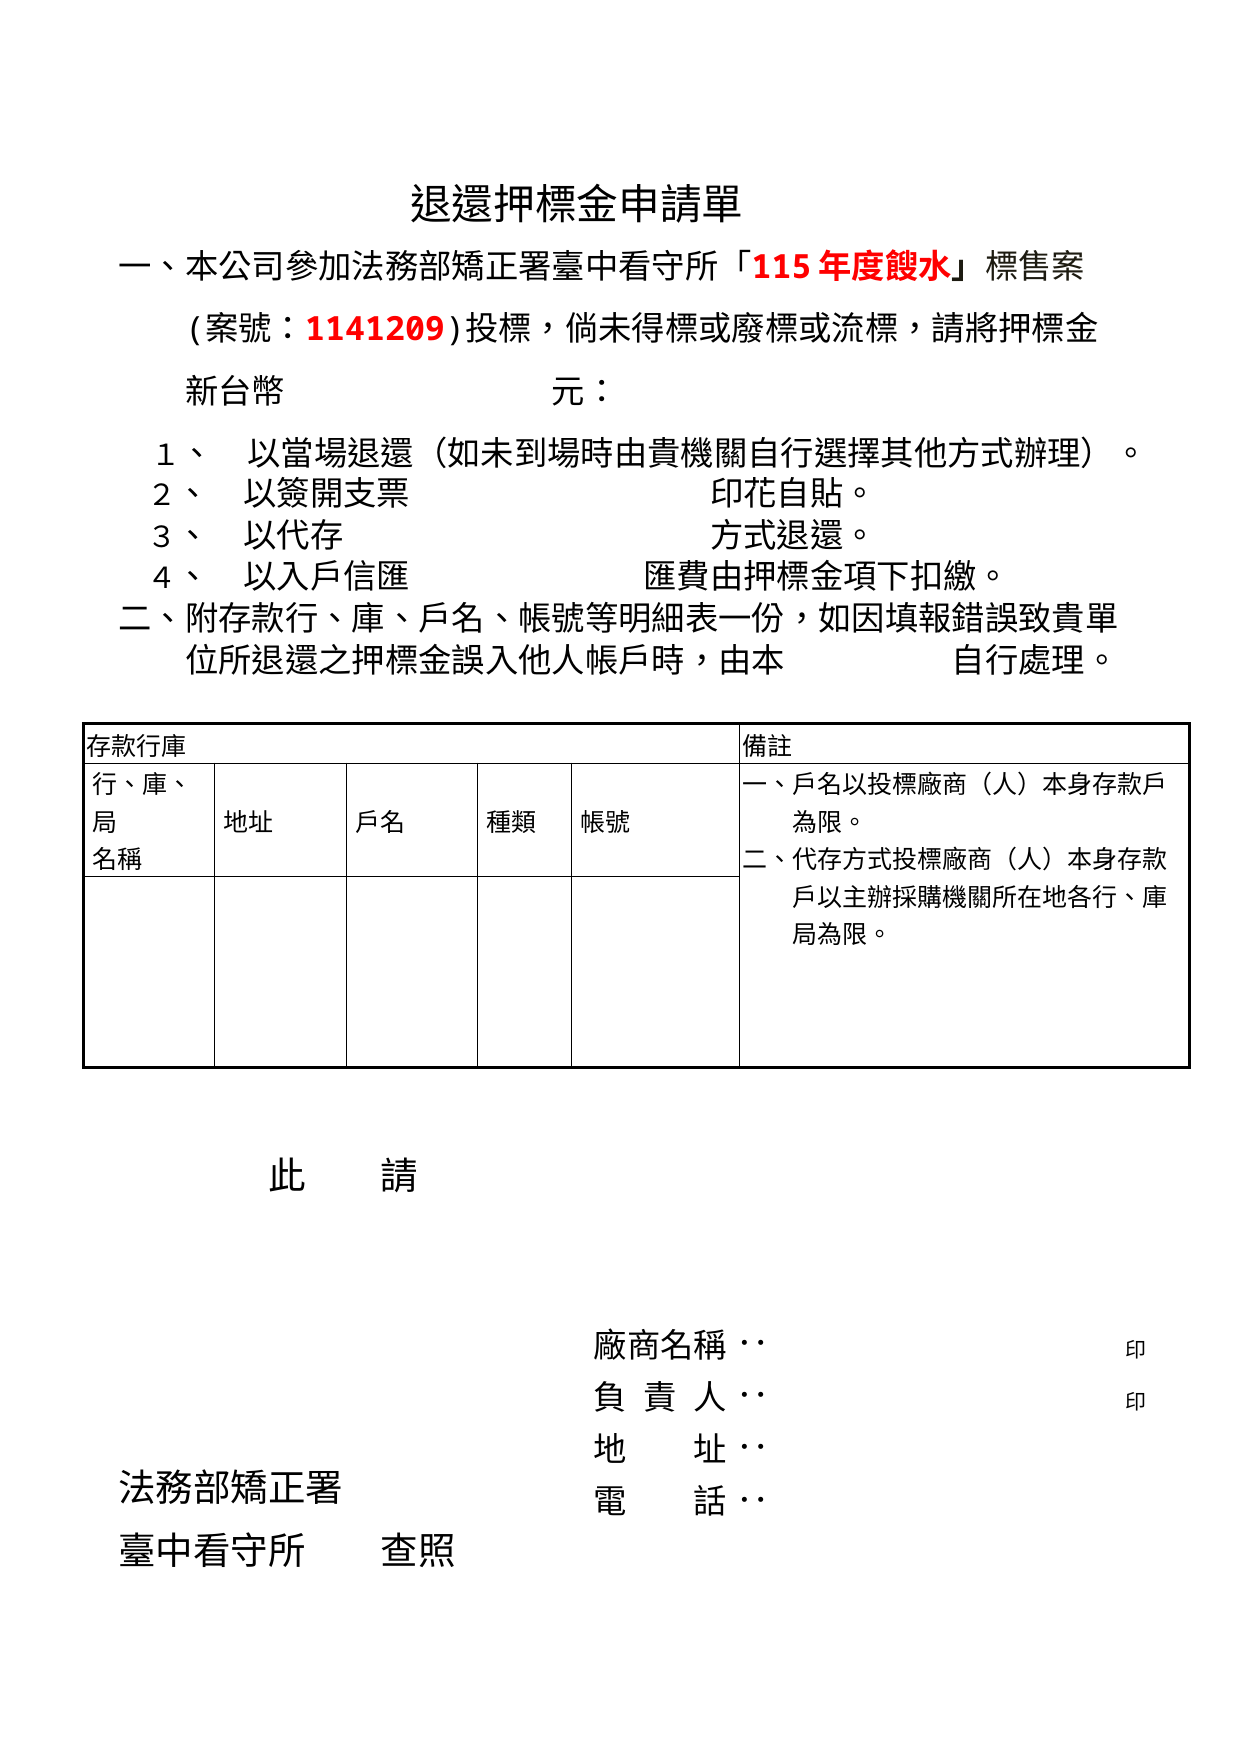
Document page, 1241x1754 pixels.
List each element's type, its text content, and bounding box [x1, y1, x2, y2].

text ４、 以入戶信匯 匯費由押標金項下扣繳。 [118, 555, 1122, 597]
text ３、 以代存 方式退還。 [118, 514, 1122, 555]
table_cell 地址 [215, 764, 346, 876]
text 地 址： [527, 1420, 1172, 1472]
table_cell [85, 877, 214, 1066]
table_cell 行、庫、局 名稱 [85, 764, 214, 876]
text １、 以當場退還（如未到場時由貴機關自行選擇其他方式辦理）。 [151, 409, 1122, 472]
text 電 話： [527, 1472, 1172, 1524]
text 二、附存款行、庫、戶名、帳號等明細表一份，如因填報錯誤致貴單位所退還之押標金誤入他人帳戶時，由本 自行處理。 [118, 597, 1122, 680]
text 法務部矯正署 [118, 1444, 512, 1506]
table_cell 一、戶名以投標廠商（人）本身存款戶為限。 二、代存方式投標廠商（人）本身存款戶以主辦採購機關所在地各行、庫局為限。 [740, 764, 1188, 1066]
table_cell [215, 877, 346, 1066]
text 一、本公司參加法務部矯正署臺中看守所「115年度餿水」標售案(案號：1141209)投標，倘未得標或廢標或流標，請將押標金新台幣 元： [118, 222, 1122, 409]
table_cell 種類 [478, 764, 571, 876]
table_header 備註 [740, 725, 1188, 763]
table_header 存款行庫 [85, 725, 739, 763]
text 臺中看守所 查照 [118, 1506, 1122, 1569]
text 此 請 [118, 1131, 1122, 1194]
table_cell [572, 877, 739, 1066]
text 負 責 人： 印 [527, 1368, 1172, 1420]
text 退還押標金申請單 [118, 159, 1122, 222]
table_cell 帳號 [572, 764, 739, 876]
text 廠商名稱： 印 [527, 1316, 1172, 1368]
text ２、 以簽開支票 印花自貼。 [118, 472, 1122, 514]
table_cell [347, 877, 477, 1066]
table_cell 戶名 [347, 764, 477, 876]
table_cell [478, 877, 571, 1066]
